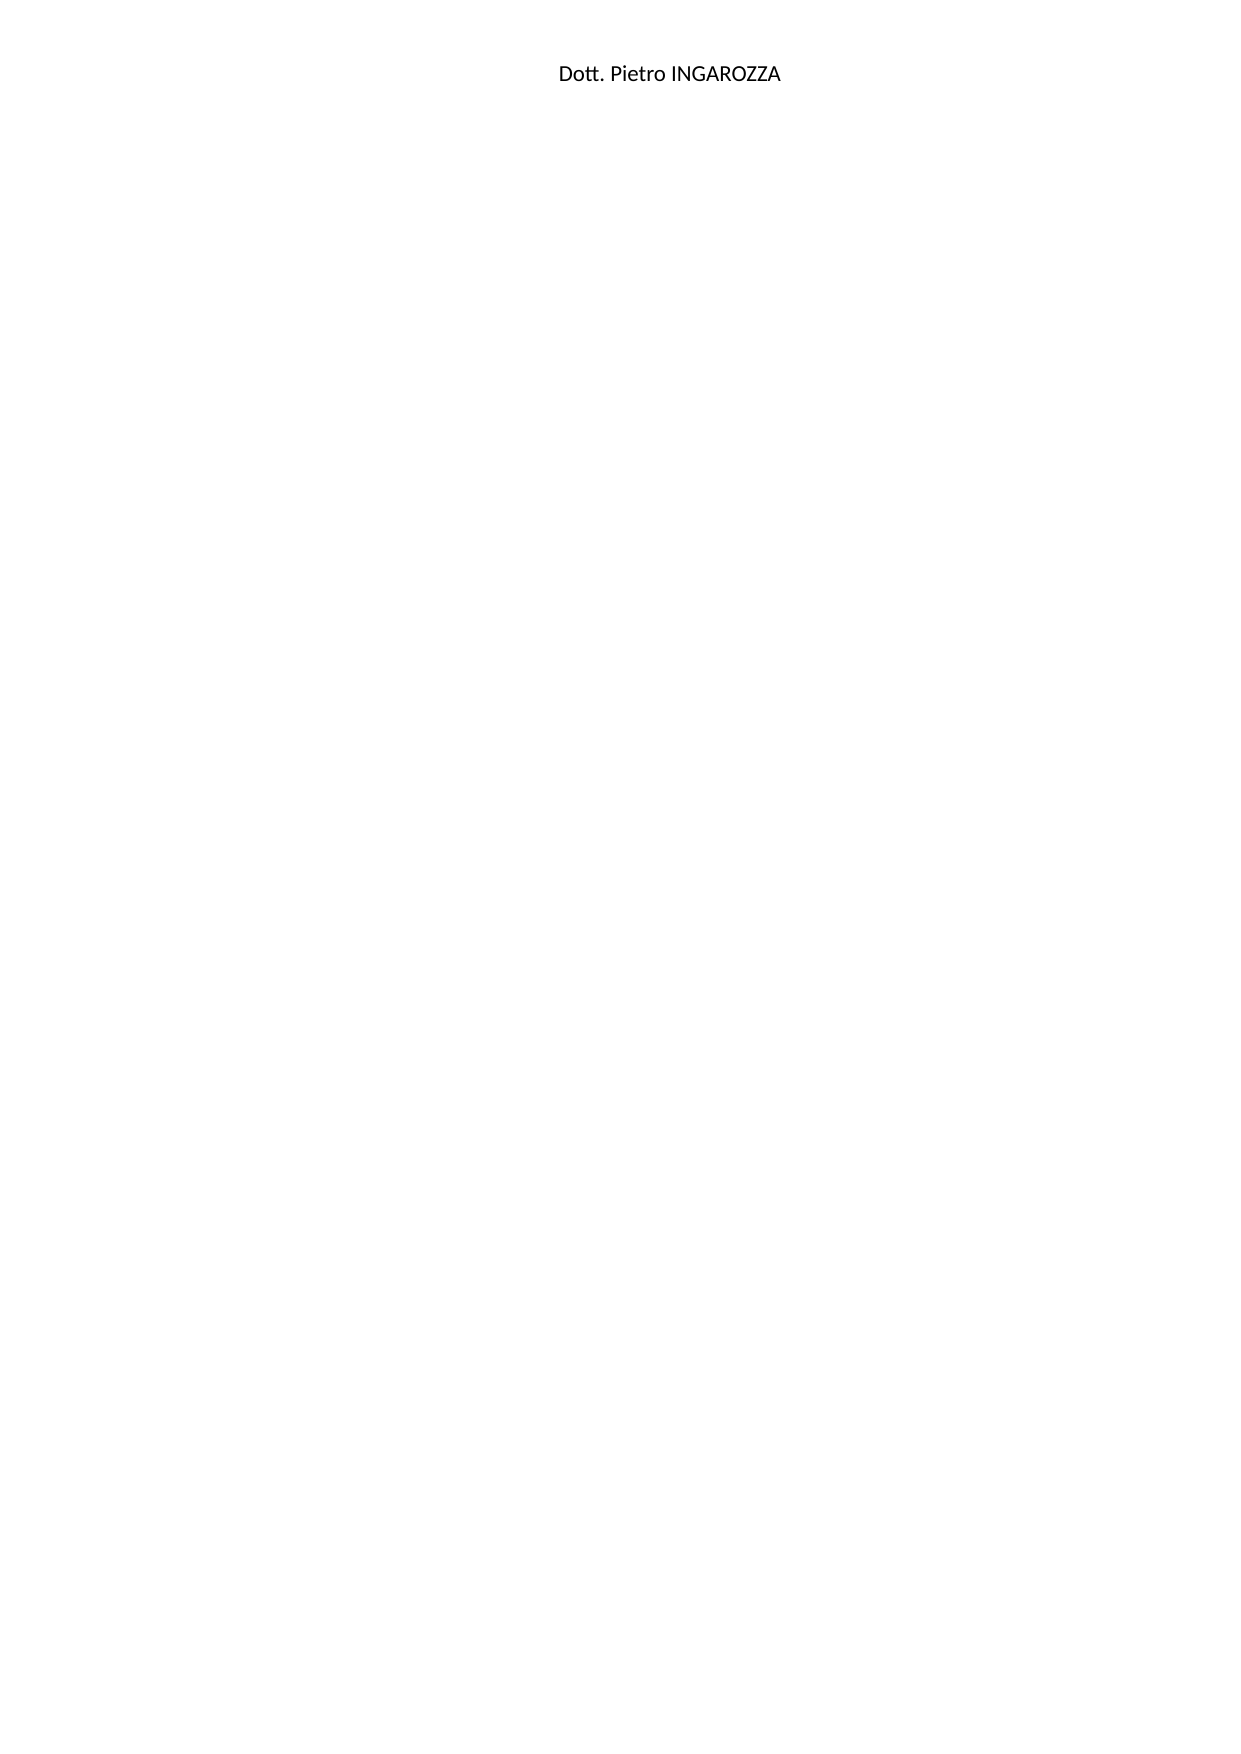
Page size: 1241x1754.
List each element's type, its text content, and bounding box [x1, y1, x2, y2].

text Dott. Pietro INGAROZZA [59, 59, 1181, 87]
